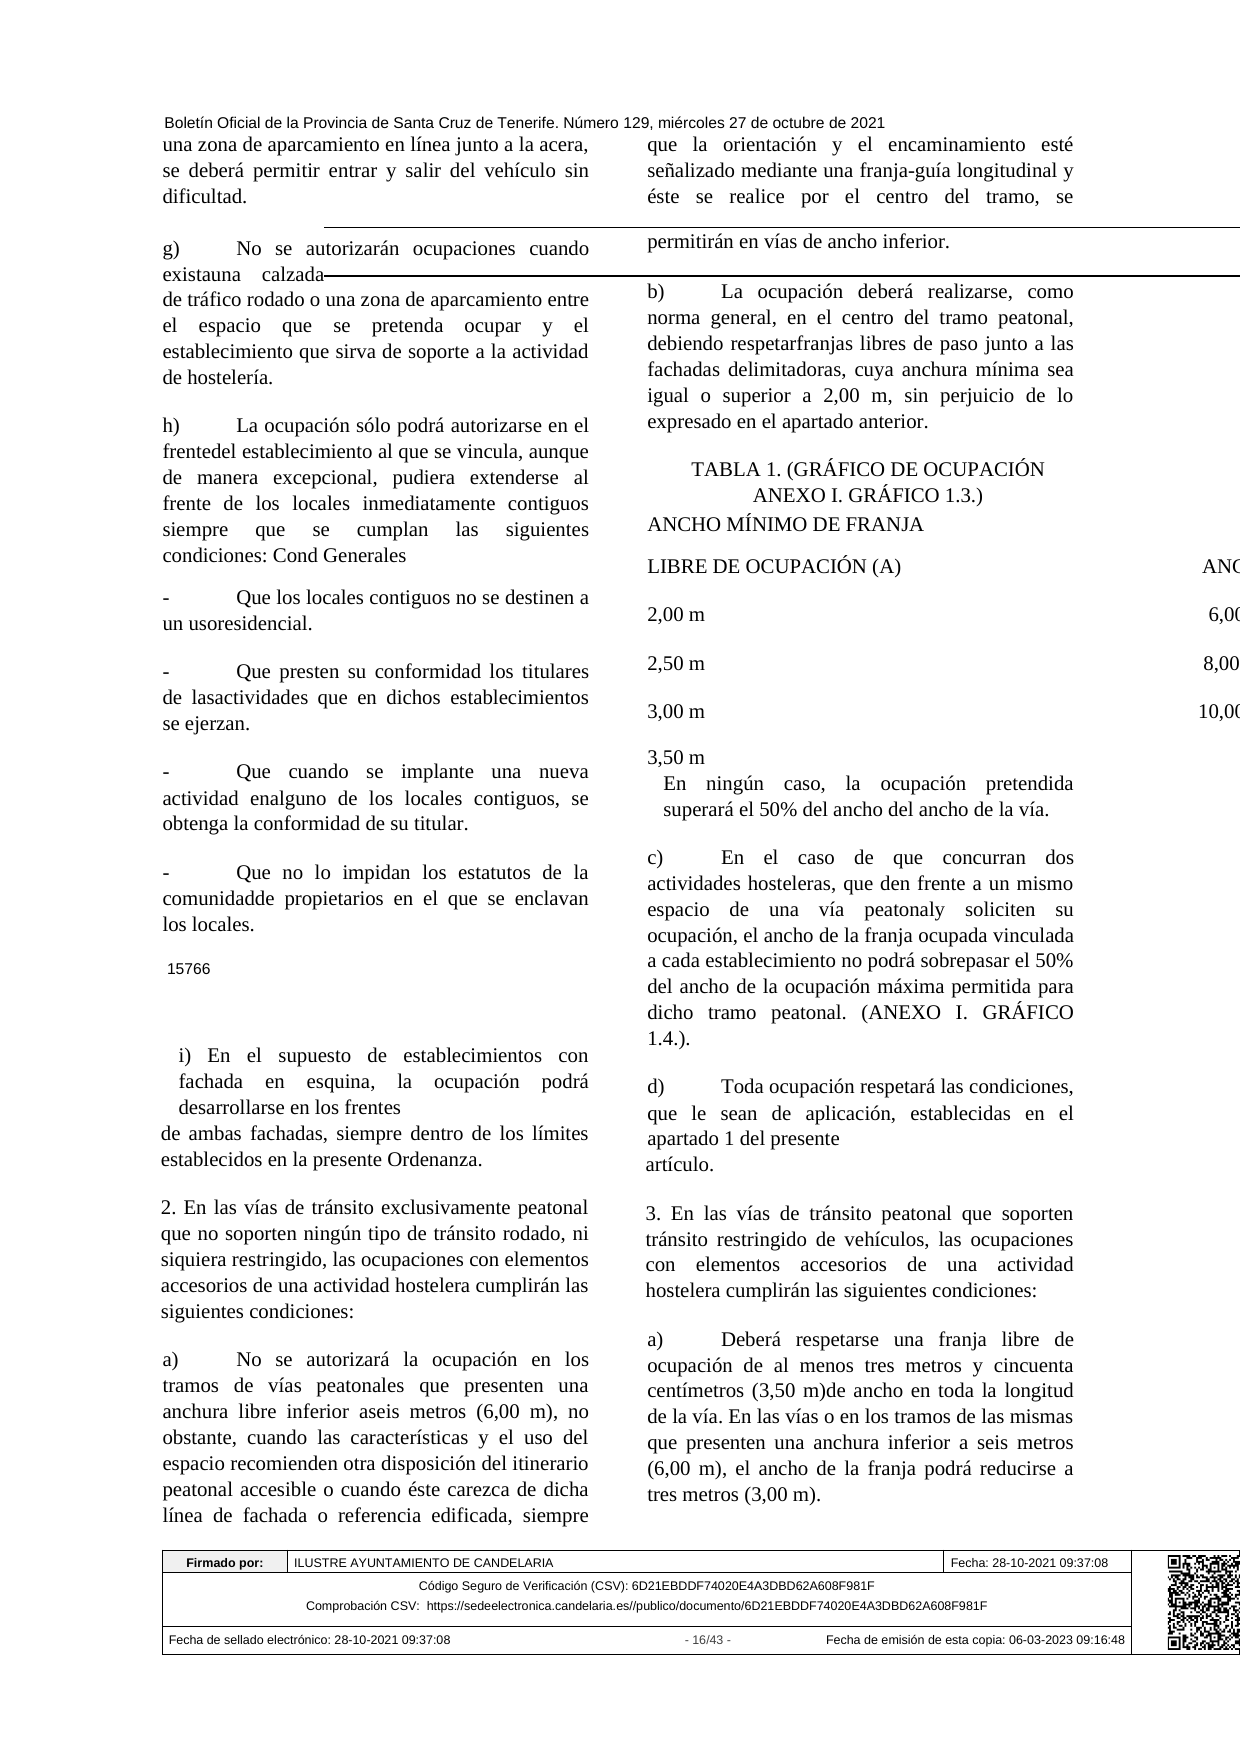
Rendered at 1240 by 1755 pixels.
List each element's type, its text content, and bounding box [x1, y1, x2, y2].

text 3. En las vías de tránsito peatonal que soporten tránsito restringido de vehículos, las ocupaciones con elementos accesorios de una actividad hostelera cumplirán las siguientes condiciones: [645, 1201, 1074, 1302]
list Deberá respetarse una franja libre de ocupación de al menos tres metros y cincuenta centímetros (3,50 m)de ancho en toda la longitud de la vía. En las vías o en los tramos de las mismas que presenten una anchura inferior a seis metros (6,00 m), el ancho de la franja podrá reducirse a tres metros (3,00 m). [647, 1327, 1074, 1506]
list La ocupación sólo podrá autorizarse en el frentedel establecimiento al que se vincula, aunque de manera excepcional, pudiera extenderse al frente de los locales inmediatamente contiguos siempre que se cumplan las siguientes condiciones: Cond Generales [162, 413, 589, 567]
table_cell 8,00 m < a < 10,00 m [1198, 640, 1240, 688]
list Que presten su conformidad los titulares de lasactividades que en dichos establecimientos se ejerzan. [162, 659, 589, 735]
text TABLA 1. (GRÁFICO DE OCUPACIÓN ANEXO I. GRÁFICO 1.3.) [658, 457, 1078, 507]
list No se autorizarán ocupaciones cuando existauna calzada de tráfico rodado o una zona de aparcamiento entre el espacio que se pretenda ocupar y el establecimiento que sirva de soporte a la actividad de hostelería. [162, 236, 589, 389]
text i) En el supuesto de establecimientos con fachada en esquina, la ocupación podrá desarrollarse en los frentes [178, 1043, 589, 1119]
list Que cuando se implante una nueva actividad enalguno de los locales contiguos, se obtenga la conformidad de su titular. [162, 759, 589, 835]
list Toda ocupación respetará las condiciones, que le sean de aplicación, establecidas en el apartado 1 del presente [647, 1074, 1074, 1150]
list una zona de aparcamiento en línea junto a la acera, se deberá permitir entrar y salir del vehículo sin dificultad. [162, 132, 589, 208]
table_cell 6,00 m < a < 8,00 m [1198, 591, 1240, 639]
table_cell ANCHO DE VÍA (B) [1198, 554, 1240, 591]
table_header ANCHO MÍNIMO DE FRANJA [647, 512, 1198, 554]
text 2. En las vías de tránsito exclusivamente peatonal que no soporten ningún tipo de tránsito rodado, ni siquiera restringido, las ocupaciones con elementos accesorios de una actividad hostelera cumplirán las siguientes condiciones: [161, 1195, 589, 1323]
text 15766 [162, 960, 593, 978]
table_cell 10,00 m < a < 12,00 m [1198, 688, 1240, 737]
table_cell 2,50 m [647, 640, 1198, 688]
table_cell a > 12,00 m [1198, 737, 1240, 771]
table_cell 3,50 m [647, 737, 1198, 771]
table_header [1198, 512, 1240, 554]
text artículo. [645, 1152, 1074, 1176]
text En ningún caso, la ocupación pretendida superará el 50% del ancho del ancho de la vía. [663, 771, 1074, 821]
list que la orientación y el encaminamiento esté señalizado mediante una franja-guía longitudinal y éste se realice por el centro del tramo, se [647, 132, 1074, 227]
list permitirán en vías de ancho inferior. [647, 228, 1074, 253]
list En el caso de que concurran dos actividades hosteleras, que den frente a un mismo espacio de una vía peatonaly soliciten su ocupación, el ancho de la franja ocupada vinculada a cada establecimiento no podrá sobrepasar el 50% del ancho de la ocupación máxima permitida para dicho tramo peatonal. (ANEXO I. GRÁFICO 1.4.). [647, 845, 1074, 1050]
table_cell 2,00 m [647, 591, 1198, 639]
list La ocupación deberá realizarse, como norma general, en el centro del tramo peatonal, debiendo respetarfranjas libres de paso junto a las fachadas delimitadoras, cuya anchura mínima sea igual o superior a 2,00 m, sin perjuicio de lo expresado en el apartado anterior. [647, 277, 1074, 433]
text de ambas fachadas, siempre dentro de los límites establecidos en la presente Ordenanza. [161, 1121, 589, 1171]
list Que no lo impidan los estatutos de la comunidadde propietarios en el que se enclavan los locales. [162, 859, 589, 936]
list No se autorizará la ocupación en los tramos de vías peatonales que presenten una anchura libre inferior aseis metros (6,00 m), no obstante, cuando las características y el uso del espacio recomienden otra disposición del itinerario peatonal accesible o cuando éste carezca de dicha línea de fachada o referencia edificada, siempre [162, 1347, 589, 1527]
list Que los locales contiguos no se destinen a un usoresidencial. [162, 585, 589, 635]
table_cell 3,00 m [647, 688, 1198, 737]
table_cell LIBRE DE OCUPACIÓN (A) [647, 554, 1198, 591]
